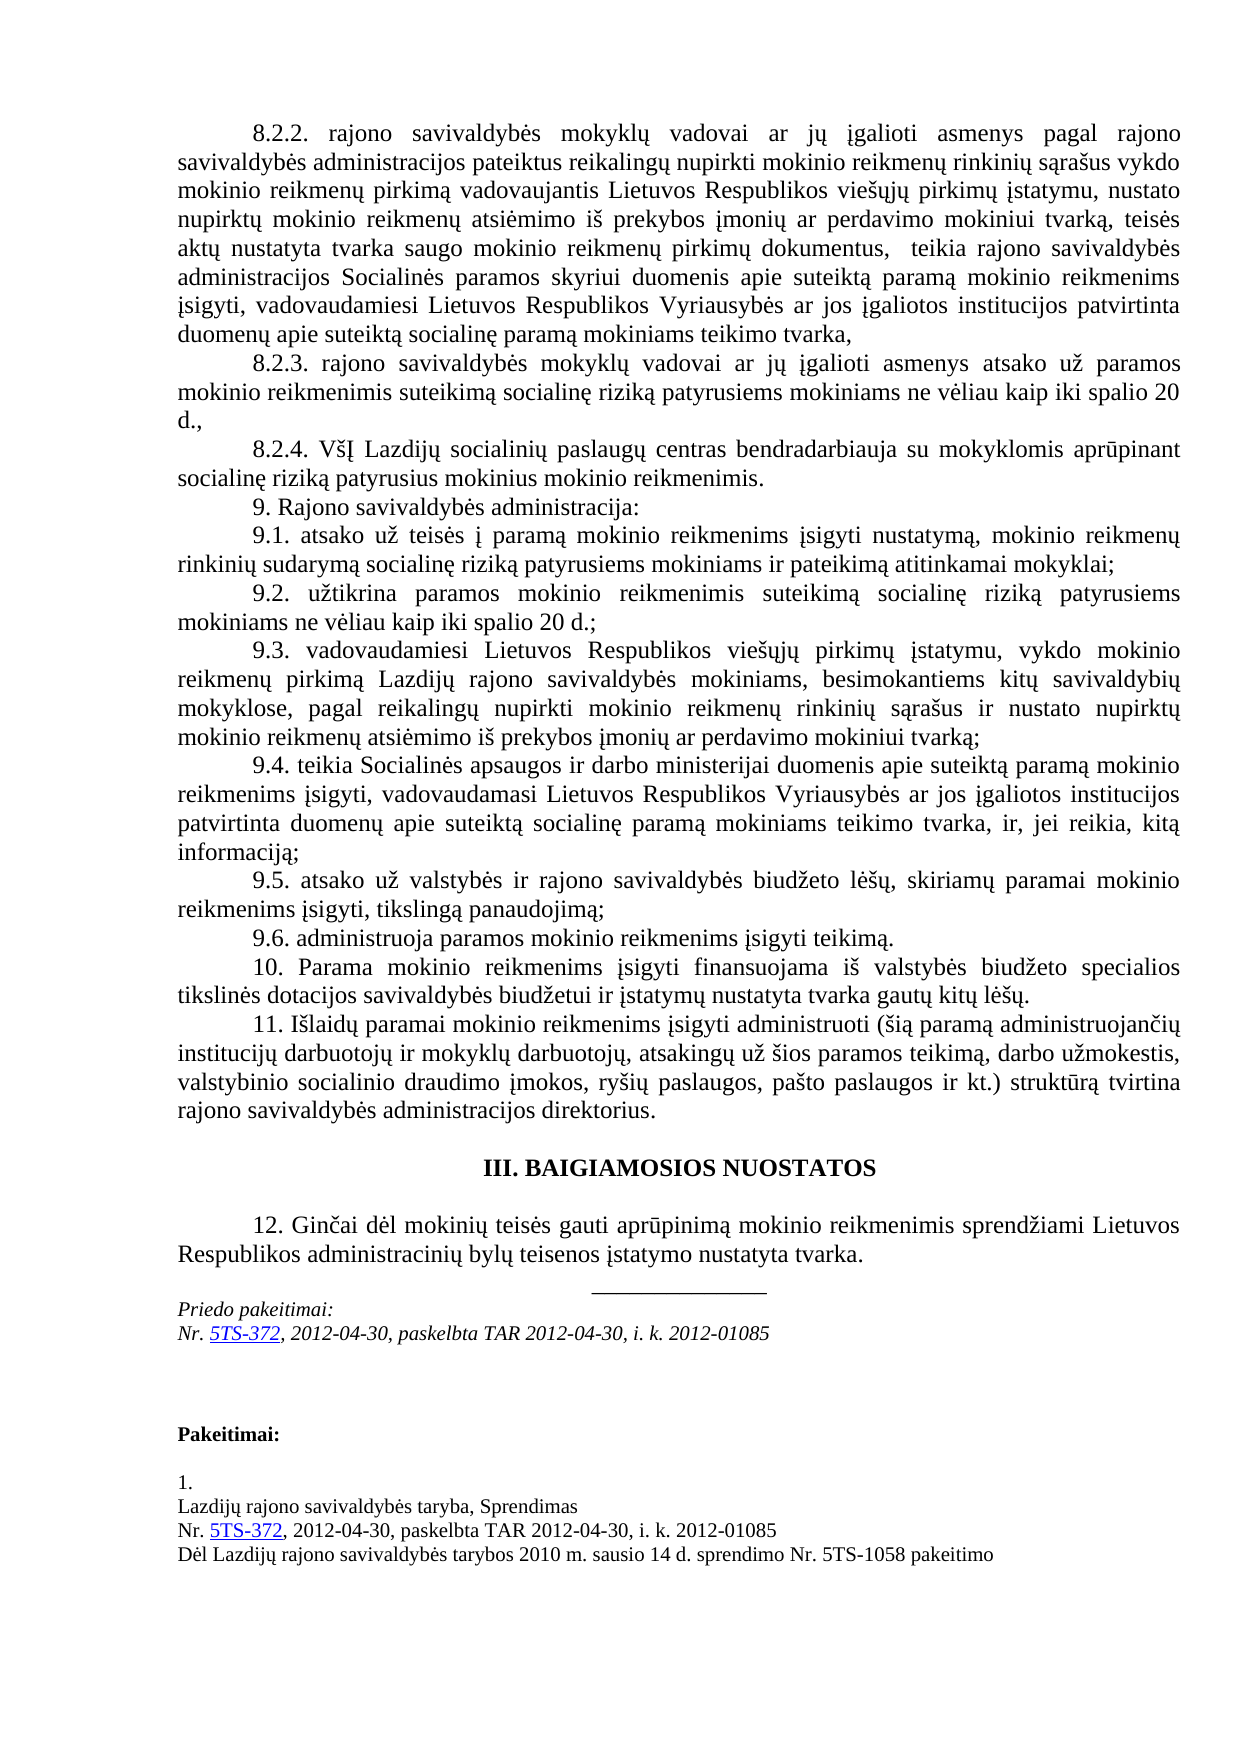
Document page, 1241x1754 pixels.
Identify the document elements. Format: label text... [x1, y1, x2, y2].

text 10. Parama mokinio reikmenims įsigyti finansuojama iš valstybės biudžeto specialios tikslinės dotacijos savivaldybės biudžetui ir įstatymų nustatyta tvarka gautų kitų lėšų. [177, 952, 1181, 1009]
text Pakeitimai: [177, 1422, 1181, 1446]
text Dėl Lazdijų rajono savivaldybės tarybos 2010 m. sausio 14 d. sprendimo Nr. 5TS-1058 pakeitimo [177, 1542, 1181, 1566]
text 11. Išlaidų paramai mokinio reikmenims įsigyti administruoti (šią paramą administruojančių institucijų darbuotojų ir mokyklų darbuotojų, atsakingų už šios paramos teikimą, darbo užmokestis, valstybinio socialinio draudimo įmokos, ryšių paslaugos, pašto paslaugos ir kt.) struktūrą tvirtina rajono savivaldybės administracijos direktorius. [177, 1009, 1181, 1124]
text 9.3. vadovaudamiesi Lietuvos Respublikos viešųjų pirkimų įstatymu, vykdo mokinio reikmenų pirkimą Lazdijų rajono savivaldybės mokiniams, besimokantiems kitų savivaldybių mokyklose, pagal reikalingų nupirkti mokinio reikmenų rinkinių sąrašus ir nustato nupirktų mokinio reikmenų atsiėmimo iš prekybos įmonių ar perdavimo mokiniui tvarką; [177, 636, 1181, 751]
text 12. Ginčai dėl mokinių teisės gauti aprūpinimą mokinio reikmenimis sprendžiami Lietuvos Respublikos administracinių bylų teisenos įstatymo nustatyta tvarka. [177, 1211, 1181, 1268]
text 8.2.2. rajono savivaldybės mokyklų vadovai ar jų įgalioti asmenys pagal rajono savivaldybės administracijos pateiktus reikalingų nupirkti mokinio reikmenų rinkinių sąrašus vykdo mokinio reikmenų pirkimą vadovaujantis Lietuvos Respublikos viešųjų pirkimų įstatymu, nustato nupirktų mokinio reikmenų atsiėmimo iš prekybos įmonių ar perdavimo mokiniui tvarką, teisės aktų nustatyta tvarka saugo mokinio reikmenų pirkimų dokumentus, teikia rajono savivaldybės administracijos Socialinės paramos skyriui duomenis apie suteiktą paramą mokinio reikmenims įsigyti, vadovaudamiesi Lietuvos Respublikos Vyriausybės ar jos įgaliotos institucijos patvirtinta duomenų apie suteiktą socialinę paramą mokiniams teikimo tvarka, [177, 118, 1181, 348]
text 1. [177, 1470, 1181, 1494]
text Nr. 5TS-372, 2012-04-30, paskelbta TAR 2012-04-30, i. k. 2012-01085 [177, 1321, 1181, 1345]
text ______________ [177, 1268, 1181, 1297]
text 9.4. teikia Socialinės apsaugos ir darbo ministerijai duomenis apie suteiktą paramą mokinio reikmenims įsigyti, vadovaudamasi Lietuvos Respublikos Vyriausybės ar jos įgaliotos institucijos patvirtinta duomenų apie suteiktą socialinę paramą mokiniams teikimo tvarka, ir, jei reikia, kitą informaciją; [177, 751, 1181, 866]
text 9.6. administruoja paramos mokinio reikmenims įsigyti teikimą. [177, 923, 1181, 952]
text III. BAIGIAMOSIOS NUOSTATOS [177, 1153, 1181, 1182]
text 8.2.4. VšĮ Lazdijų socialinių paslaugų centras bendradarbiauja su mokyklomis aprūpinant socialinę riziką patyrusius mokinius mokinio reikmenimis. [177, 434, 1181, 492]
text 9.5. atsako už valstybės ir rajono savivaldybės biudžeto lėšų, skiriamų paramai mokinio reikmenims įsigyti, tikslingą panaudojimą; [177, 866, 1181, 923]
text 9.2. užtikrina paramos mokinio reikmenimis suteikimą socialinę riziką patyrusiems mokiniams ne vėliau kaip iki spalio 20 d.; [177, 578, 1181, 636]
text 9.1. atsako už teisės į paramą mokinio reikmenims įsigyti nustatymą, mokinio reikmenų rinkinių sudarymą socialinę riziką patyrusiems mokiniams ir pateikimą atitinkamai mokyklai; [177, 521, 1181, 578]
text Nr. 5TS-372, 2012-04-30, paskelbta TAR 2012-04-30, i. k. 2012-01085 [177, 1518, 1181, 1542]
text Lazdijų rajono savivaldybės taryba, Sprendimas [177, 1494, 1181, 1518]
text 9. Rajono savivaldybės administracija: [177, 492, 1181, 521]
text 8.2.3. rajono savivaldybės mokyklų vadovai ar jų įgalioti asmenys atsako už paramos mokinio reikmenimis suteikimą socialinę riziką patyrusiems mokiniams ne vėliau kaip iki spalio 20 d., [177, 348, 1181, 434]
text Priedo pakeitimai: [177, 1297, 1181, 1321]
